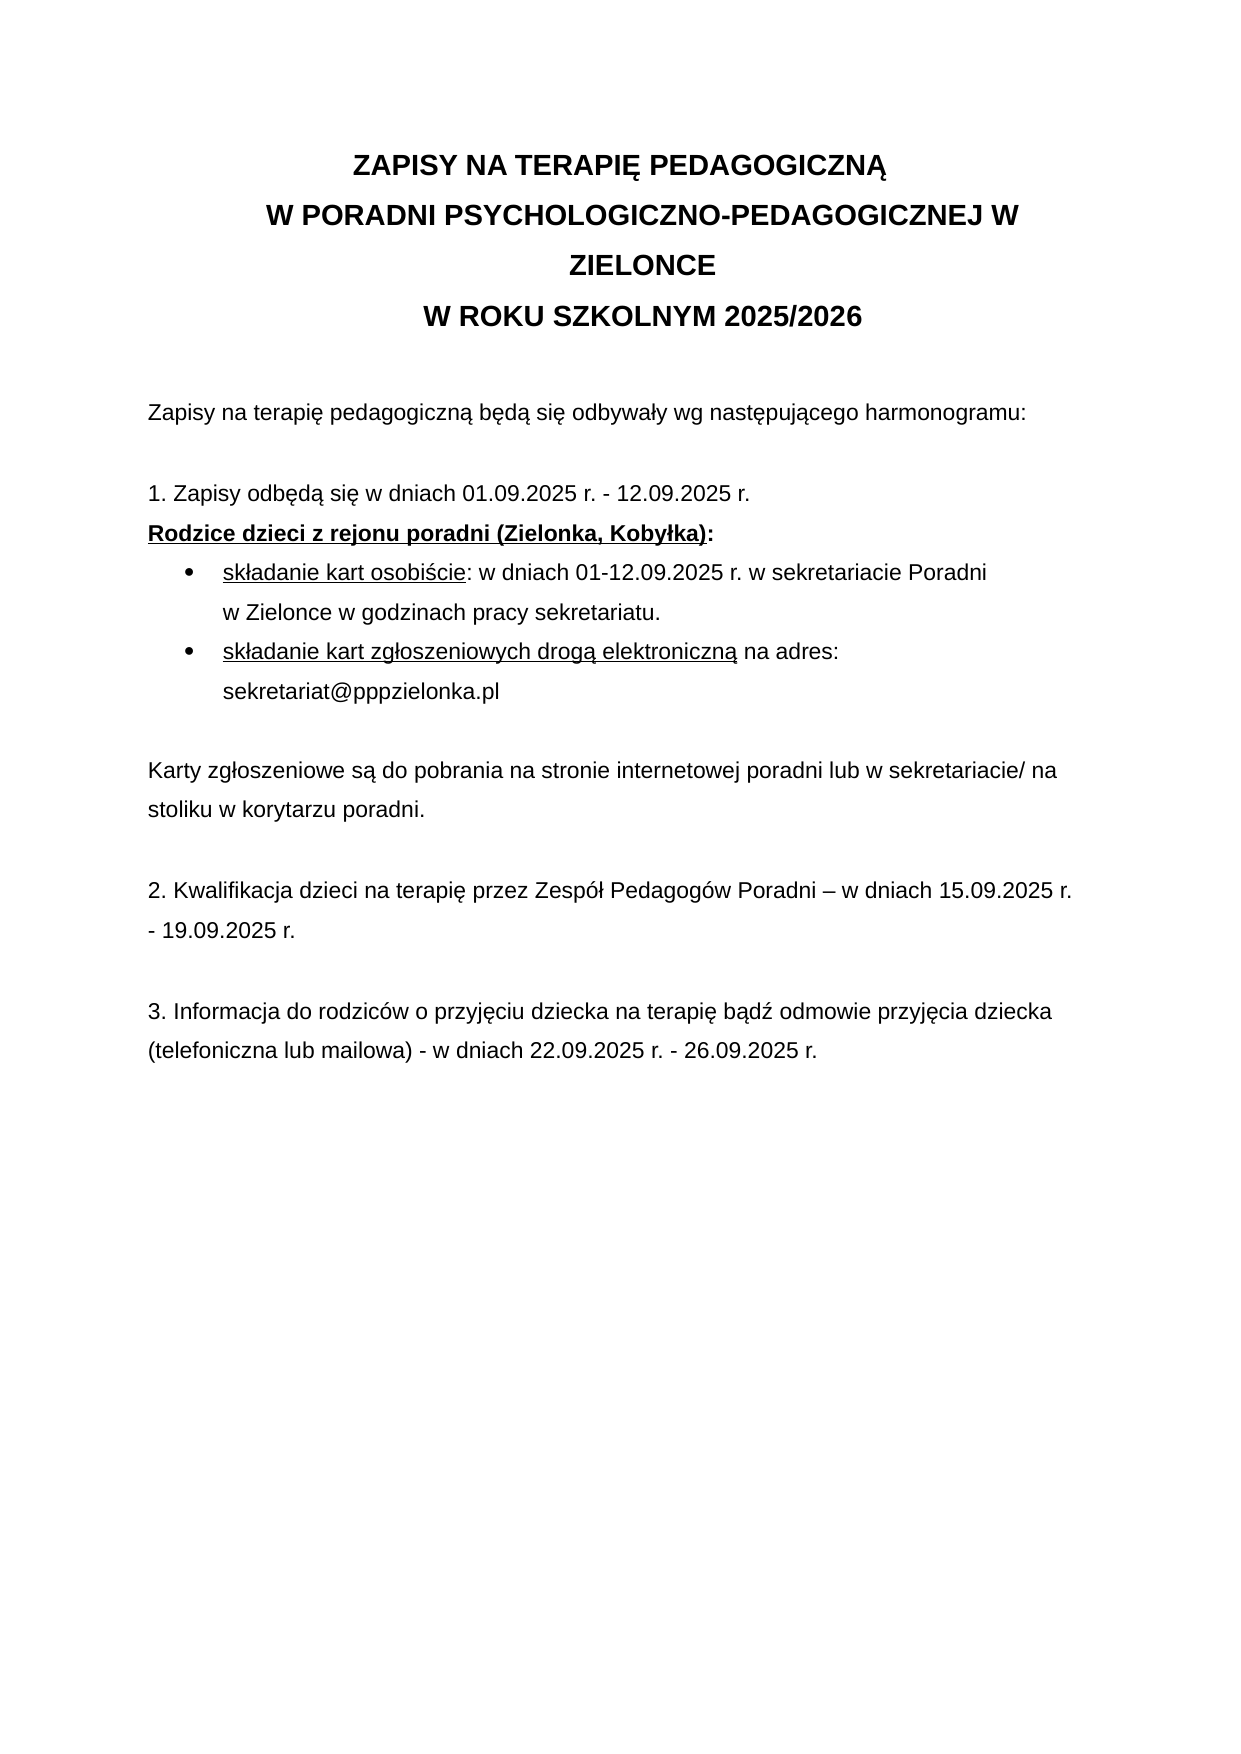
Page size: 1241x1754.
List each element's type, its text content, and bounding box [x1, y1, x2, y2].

subtitle ZAPISY NA TERAPIĘ PEDAGOGICZNĄ W PORADNI PSYCHOLOGICZNO-PEDAGOGICZNEJ W ZIELONCE W ROKU SZKOLNYM 2025/2026 [148, 148, 1093, 332]
list 3. Informacja do rodziców o przyjęciu dziecka na terapię bądź odmowie przyjęcia dziecka (telefoniczna lub mailowa) - w dniach 22.09.2025 r. - 26.09.2025 r. [148, 998, 1093, 1064]
list 1. Zapisy odbędą się w dniach 01.09.2025 r. - 12.09.2025 r. [148, 480, 1093, 507]
text Karty zgłoszeniowe są do pobrania na stronie internetowej poradni lub w sekretariacie/ na stoliku w korytarzu poradni. [148, 757, 1093, 822]
list składanie kart osobiście: w dniach 01-12.09.2025 r. w sekretariacie Poradni w Zielonce w godzinach pracy sekretariatu. [185, 559, 1093, 625]
list 2. Kwalifikacja dzieci na terapię przez Zespół Pedagogów Poradni – w dniach 15.09.2025 r. - 19.09.2025 r. [148, 877, 1093, 943]
list składanie kart zgłoszeniowych drogą elektroniczną na adres: sekretariat@pppzielonka.pl [185, 638, 1093, 704]
text Zapisy na terapię pedagogiczną będą się odbywały wg następującego harmonogramu: [148, 399, 1093, 426]
text Rodzice dzieci z rejonu poradni (Zielonka, Kobyłka): [148, 520, 1093, 546]
